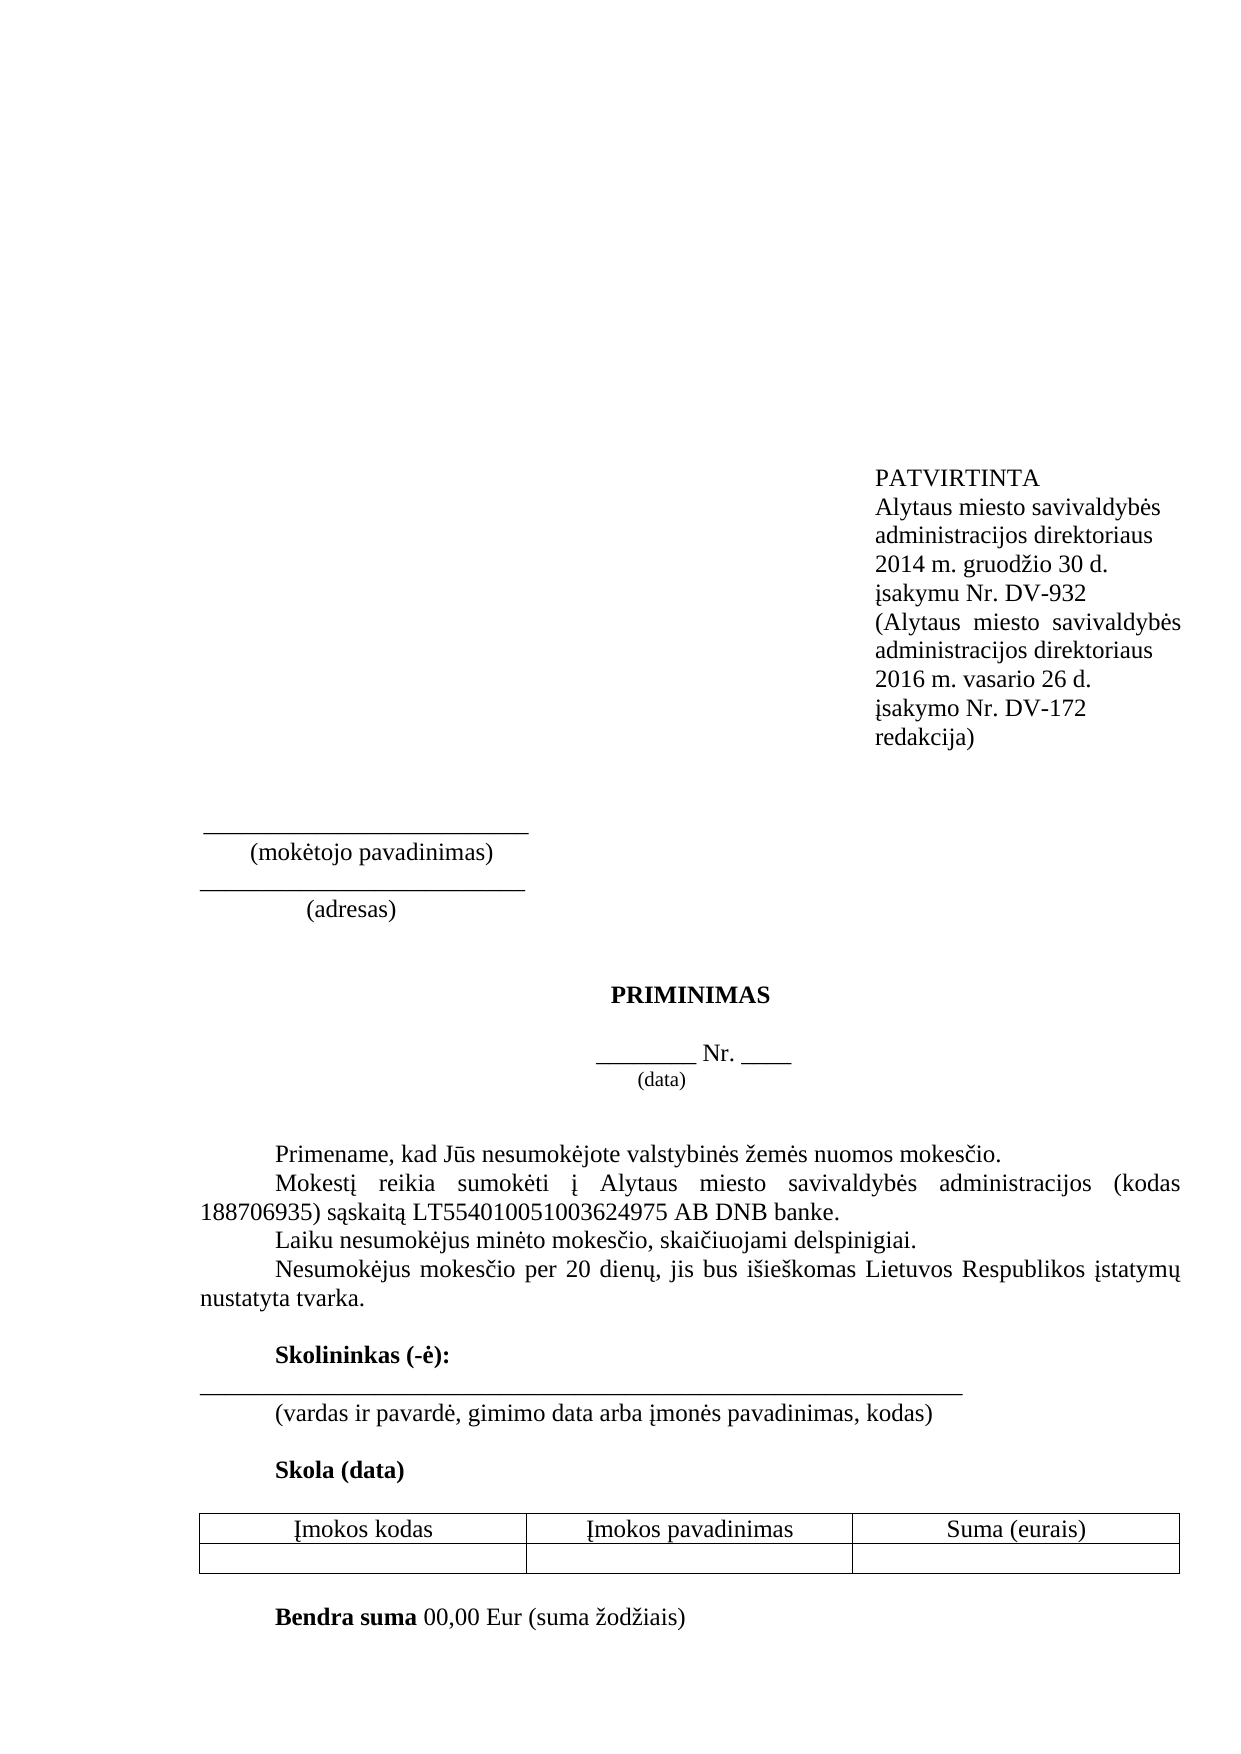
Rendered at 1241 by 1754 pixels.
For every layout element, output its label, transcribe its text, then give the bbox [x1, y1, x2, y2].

table_cell [853, 1544, 1179, 1572]
table_header Suma (eurais) [853, 1514, 1179, 1543]
table_cell [200, 1544, 526, 1572]
table_header Įmokos kodas [200, 1514, 526, 1543]
table_cell PATVIRTINTA Alytaus miesto savivaldybės administracijos direktoriaus 2014 m. gruodžio 30 d. įsakymu Nr. DV-932 (Alytaus miesto savivaldybės administracijos direktoriaus 2016 m. vasario 26 d. įsakymo Nr. DV-172 redakcija) __________________________ (mokėtojo pavadinimas) __________________________ (adresas) PRIMINIMAS ________ Nr. ____ (data) Primename, kad Jūs nesumokėjote valstybinės žemės nuomos mokesčio. Mokestį reikia sumokėti į Alytaus miesto savivaldybės administracijos (kodas 188706935) sąskaitą LT554010051003624975 AB DNB banke. Laiku nesumokėjus minėto mokesčio, skaičiuojami delspinigiai. Nesumokėjus mokesčio per 20 dienų, jis bus išieškomas Lietuvos Respublikos įstatymų nustatyta tvarka. Skolininkas (-ė): _____________________________________________________________ (vardas ir pavardė, gimimo data arba įmonės pavadinimas, kodas) Skola (data) Bendra suma 00,00 Eur (suma žodžiais) Skyriaus vedėjas (-a) ____________________ (parašas) (vardas ir pavardė [189, 118, 1181, 1631]
table_header [177, 118, 189, 1631]
table_cell [527, 1544, 852, 1572]
table_header Įmokos pavadinimas [527, 1514, 852, 1543]
